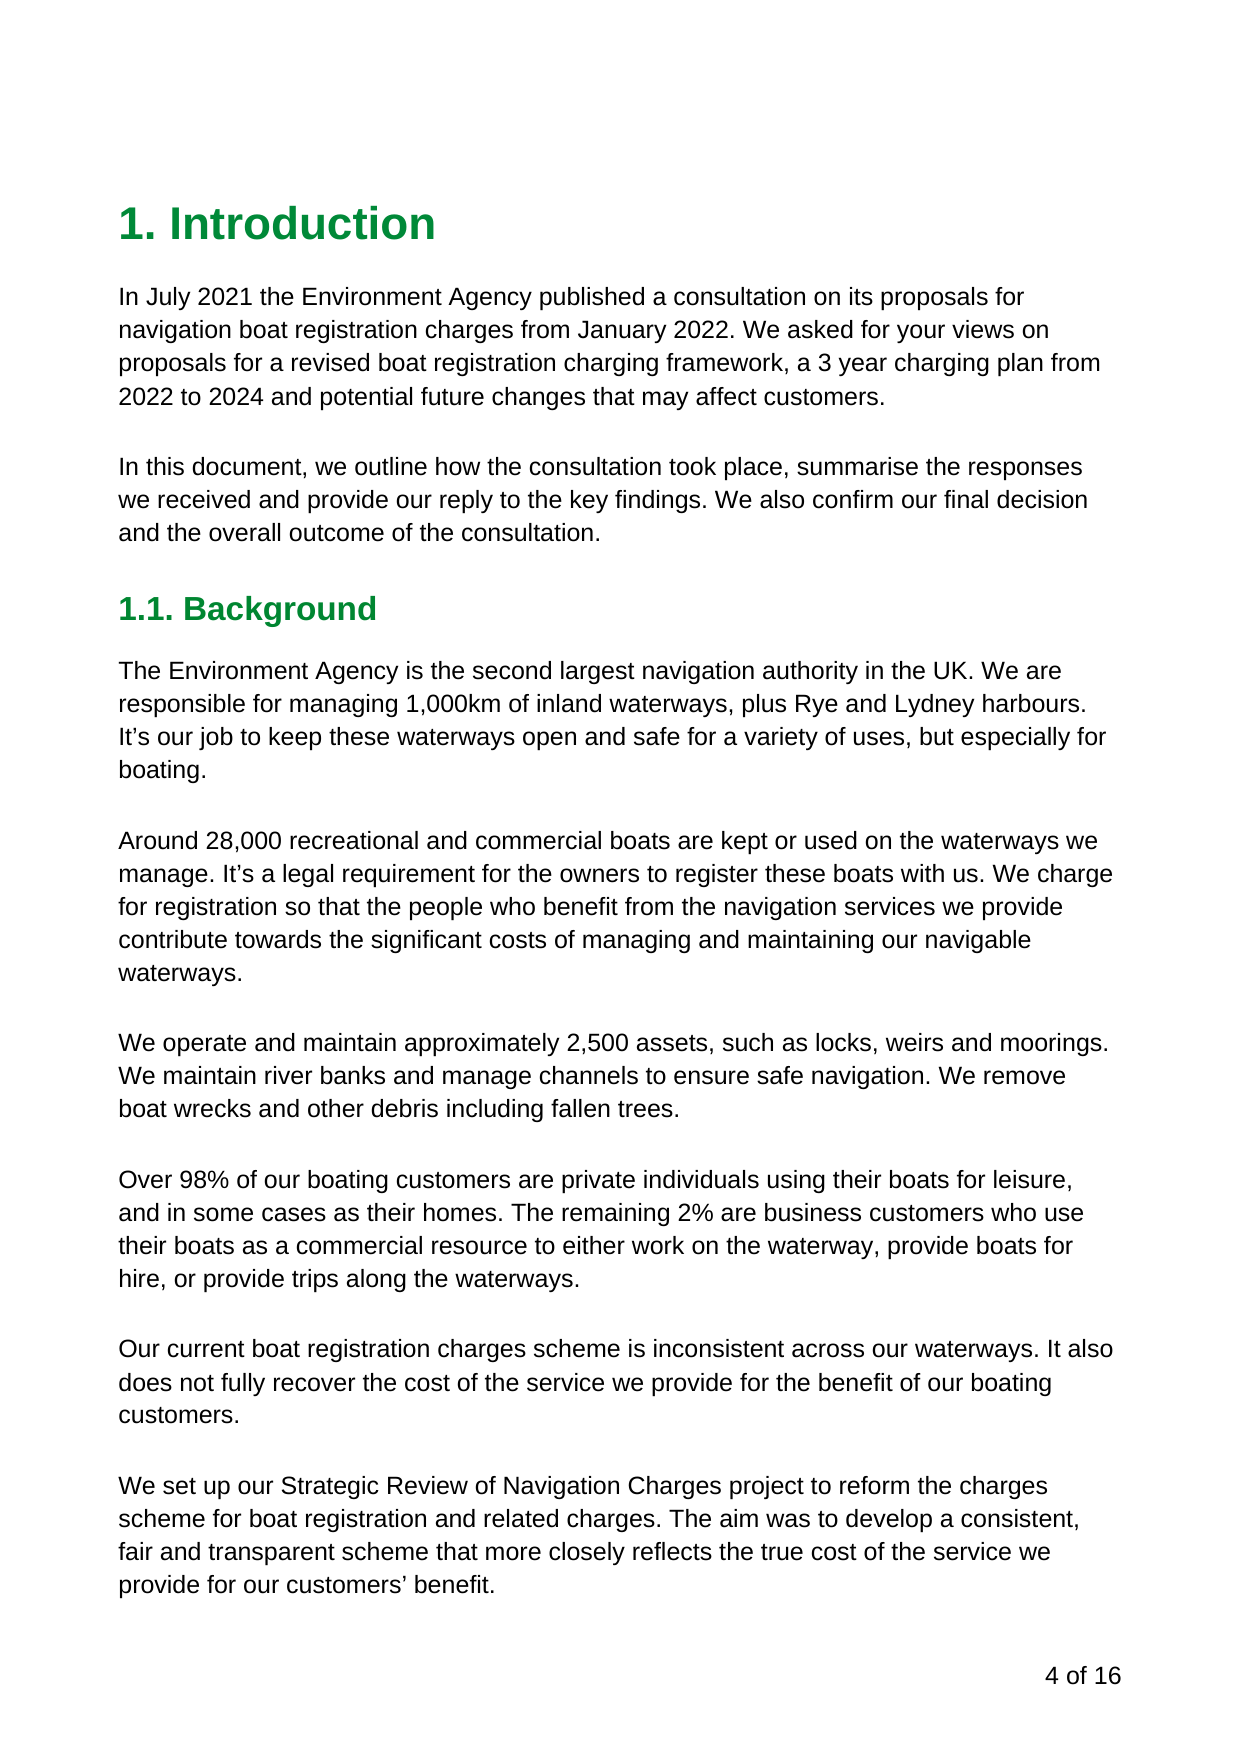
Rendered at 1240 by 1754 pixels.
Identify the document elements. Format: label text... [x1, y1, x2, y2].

text We operate and maintain approximately 2,500 assets, such as locks, weirs and moorings. We maintain river banks and manage channels to ensure safe navigation. We remove boat wrecks and other debris including fallen trees. [118, 1028, 1121, 1123]
subtitle 1. Introduction [118, 197, 1121, 249]
subtitle 1.1. Background [118, 588, 1121, 627]
text The Environment Agency is the second largest navigation authority in the UK. We are responsible for managing 1,000km of inland waterways, plus Rye and Lydney harbours. It’s our job to keep these waterways open and safe for a variety of uses, but especially for boating. [118, 656, 1121, 784]
text We set up our Strategic Review of Navigation Charges project to reform the charges scheme for boat registration and related charges. The aim was to develop a consistent, fair and transparent scheme that more closely reflects the true cost of the service we provide for our customers’ benefit. [118, 1471, 1121, 1599]
text In July 2021 the Environment Agency published a consultation on its proposals for navigation boat registration charges from January 2022. We asked for your views on proposals for a revised boat registration charging framework, a 3 year charging plan from 2022 to 2024 and potential future changes that may affect customers. [118, 282, 1121, 410]
text Our current boat registration charges scheme is inconsistent across our waterways. It also does not fully recover the cost of the service we provide for the benefit of our boating customers. [118, 1334, 1121, 1429]
text Over 98% of our boating customers are private individuals using their boats for leisure, and in some cases as their homes. The remaining 2% are business customers who use their boats as a commercial resource to either work on the waterway, provide boats for hire, or provide trips along the waterways. [118, 1165, 1121, 1293]
text In this document, we outline how the consultation took place, summarise the responses we received and provide our reply to the key findings. We also confirm our final decision and the overall outcome of the consultation. [118, 452, 1121, 547]
text Around 28,000 recreational and commercial boats are kept or used on the waterways we manage. It’s a legal requirement for the owners to register these boats with us. We charge for registration so that the people who benefit from the navigation services we provide contribute towards the significant costs of managing and maintaining our navigable waterways. [118, 826, 1121, 987]
